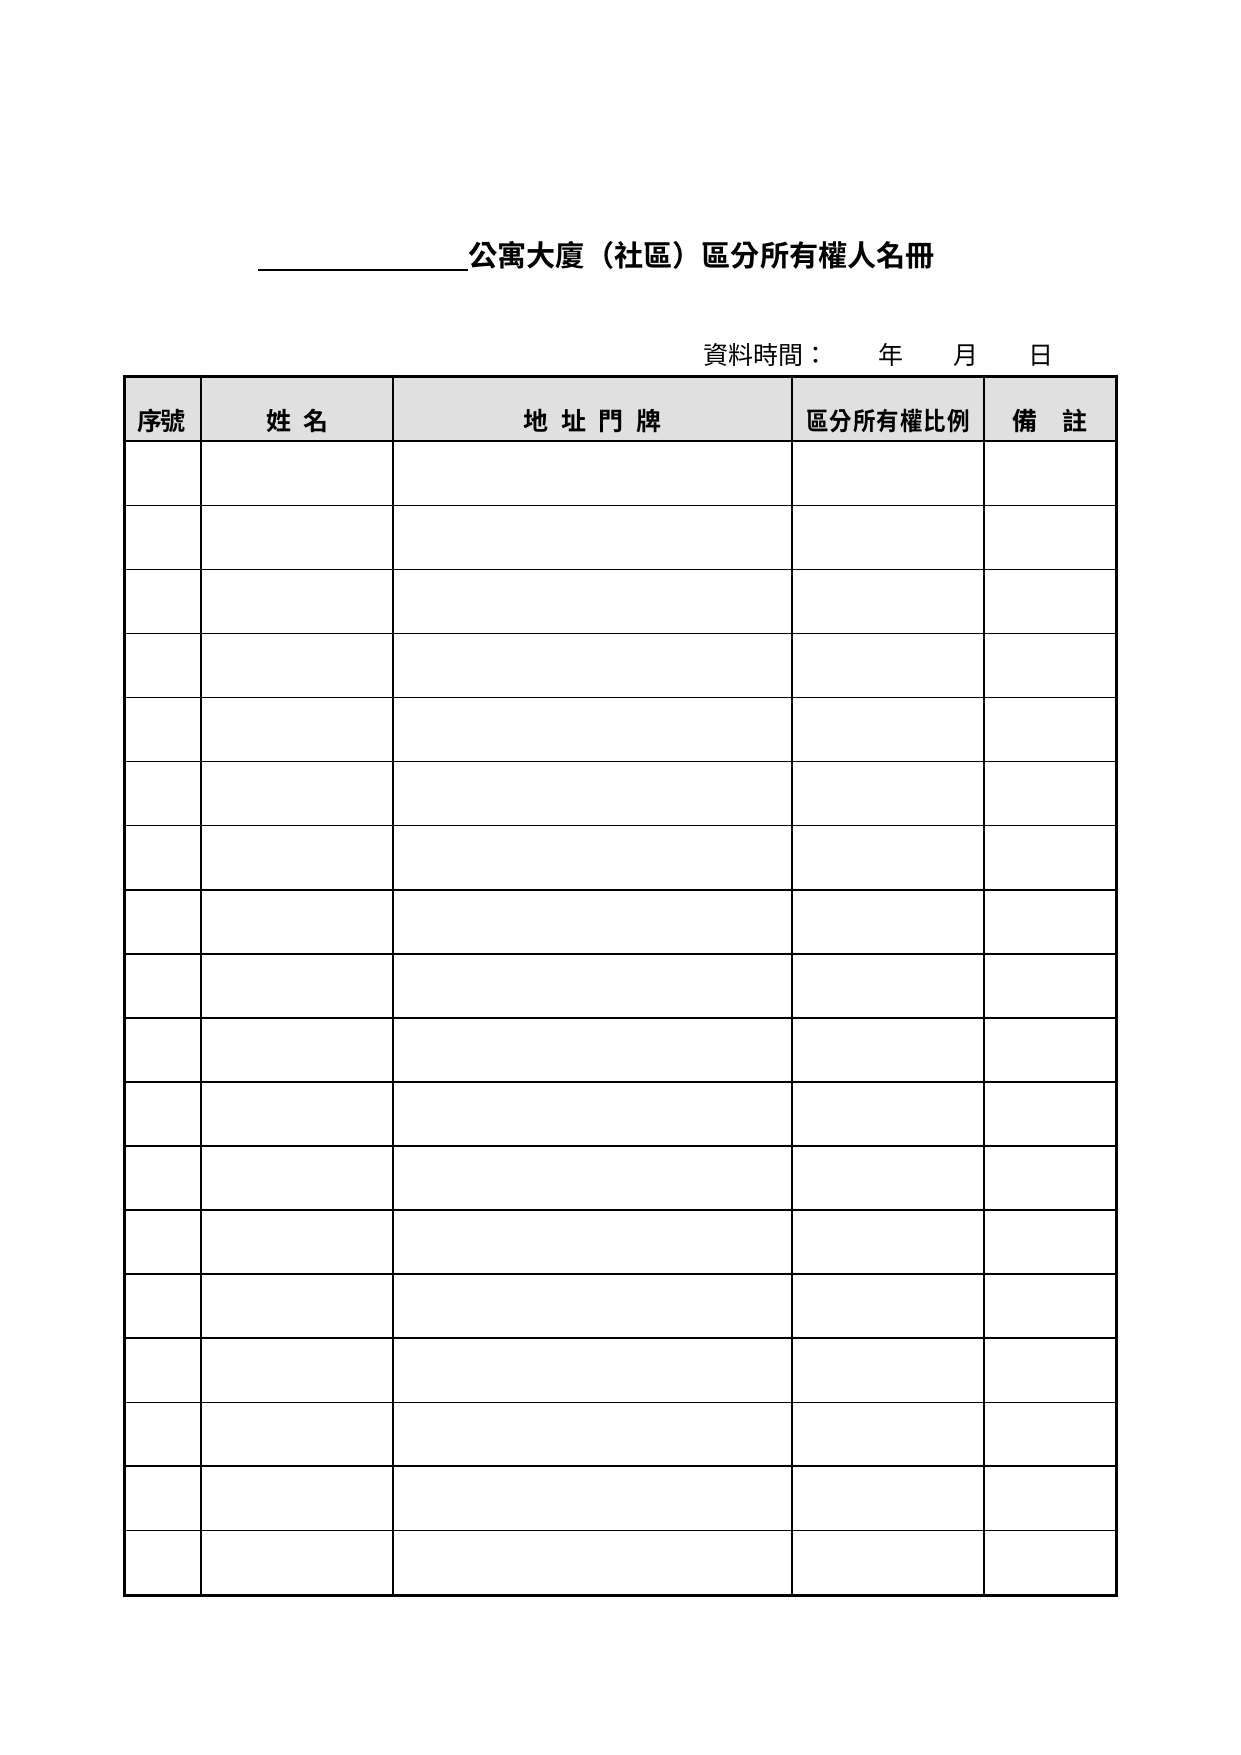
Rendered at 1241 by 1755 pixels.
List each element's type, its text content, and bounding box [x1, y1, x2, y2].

table_cell [126, 1019, 200, 1081]
table_cell [793, 634, 983, 697]
table_cell [793, 826, 983, 889]
table_cell [793, 1083, 983, 1145]
table_cell [793, 698, 983, 761]
table_cell [202, 826, 392, 889]
table_cell [985, 442, 1115, 504]
table_cell [126, 1467, 200, 1529]
table_cell [202, 1019, 392, 1081]
text 資料時間： 年 月 日 [112, 312, 1053, 375]
table_cell [985, 1403, 1115, 1465]
table_cell [202, 1467, 392, 1529]
table_cell [793, 1275, 983, 1337]
table_cell [985, 1083, 1115, 1145]
table_cell [394, 1467, 791, 1529]
table_cell [394, 1019, 791, 1081]
table_cell [793, 570, 983, 633]
table_cell [394, 1275, 791, 1337]
table_cell [202, 955, 392, 1017]
table_cell [985, 506, 1115, 568]
table_cell [985, 1275, 1115, 1337]
table_cell [202, 506, 392, 568]
table_cell [202, 698, 392, 761]
table_cell [202, 762, 392, 825]
table_cell [202, 891, 392, 953]
table_cell [394, 1083, 791, 1145]
table_cell [202, 1211, 392, 1273]
table_cell [985, 1339, 1115, 1401]
table_cell [126, 1083, 200, 1145]
table_cell [793, 891, 983, 953]
table_cell [985, 634, 1115, 697]
table_cell [126, 442, 200, 504]
table_cell [394, 1211, 791, 1273]
table_cell [126, 1403, 200, 1465]
table_header 序號 [126, 378, 200, 440]
table_cell [202, 570, 392, 633]
table_cell [793, 955, 983, 1017]
table_cell [985, 1467, 1115, 1529]
table_header 備 註 [985, 378, 1115, 440]
table_header 地 址 門 牌 [394, 378, 791, 440]
table_cell [202, 634, 392, 697]
table_cell [985, 955, 1115, 1017]
table_cell [985, 698, 1115, 761]
table_cell [394, 442, 791, 504]
table_cell [793, 1147, 983, 1209]
table_cell [126, 955, 200, 1017]
table_cell [793, 1403, 983, 1465]
table_cell [126, 826, 200, 889]
table_cell [126, 570, 200, 633]
table_cell [202, 1403, 392, 1465]
table_cell [985, 762, 1115, 825]
table_cell [202, 1531, 392, 1593]
table_cell [126, 698, 200, 761]
table_cell [985, 891, 1115, 953]
table_cell [394, 762, 791, 825]
table_cell [793, 506, 983, 568]
table_cell [202, 1147, 392, 1209]
table_cell [126, 634, 200, 697]
table_cell [126, 1211, 200, 1273]
table_cell [202, 1083, 392, 1145]
table_cell [394, 955, 791, 1017]
table_cell [793, 1019, 983, 1081]
table_cell [793, 442, 983, 504]
table_cell [126, 506, 200, 568]
table_cell [394, 698, 791, 761]
table_cell [793, 1531, 983, 1593]
table_cell [985, 826, 1115, 889]
table_cell [985, 1147, 1115, 1209]
table_cell [126, 1531, 200, 1593]
table_header 區分所有權比例 [793, 378, 983, 440]
table_cell [394, 570, 791, 633]
table_cell [394, 1147, 791, 1209]
table_cell [985, 1019, 1115, 1081]
table_header 姓 名 [202, 378, 392, 440]
table_cell [126, 891, 200, 953]
table_cell [985, 1531, 1115, 1593]
table_cell [394, 826, 791, 889]
table_cell [394, 634, 791, 697]
text 公寓大廈（社區）區分所有權人名冊 [112, 212, 1128, 275]
table_cell [985, 570, 1115, 633]
table_cell [394, 891, 791, 953]
table_cell [202, 442, 392, 504]
table_cell [793, 1339, 983, 1401]
table_cell [394, 1403, 791, 1465]
table_cell [126, 1339, 200, 1401]
table_cell [793, 1467, 983, 1529]
table_cell [202, 1275, 392, 1337]
table_cell [202, 1339, 392, 1401]
table_cell [394, 506, 791, 568]
table_cell [126, 1275, 200, 1337]
table_cell [126, 1147, 200, 1209]
table_cell [985, 1211, 1115, 1273]
table_cell [126, 762, 200, 825]
table_cell [793, 1211, 983, 1273]
table_cell [394, 1531, 791, 1593]
table_cell [793, 762, 983, 825]
table_cell [394, 1339, 791, 1401]
